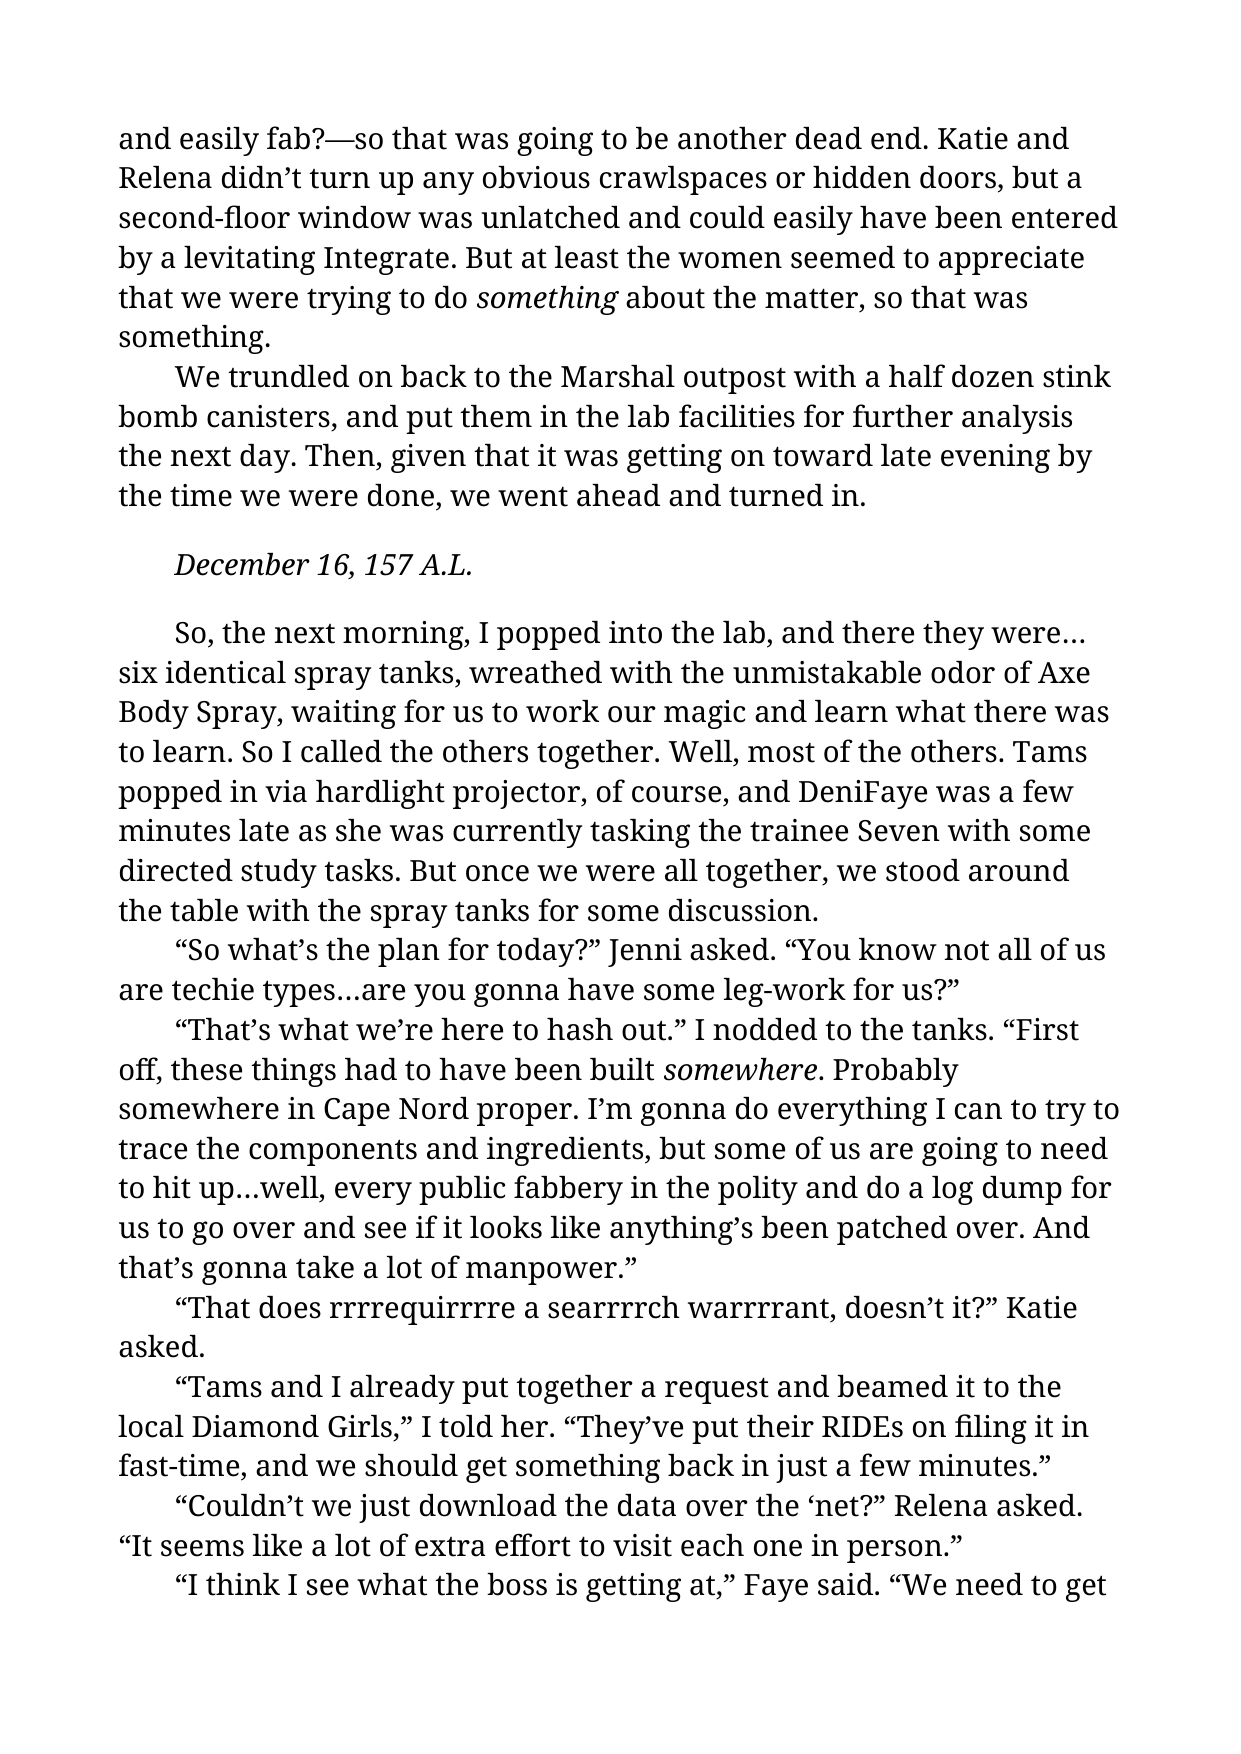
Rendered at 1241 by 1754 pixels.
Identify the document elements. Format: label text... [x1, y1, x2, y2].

text “Tams and I already put together a request and beamed it to the local Diamond Girls,” I told her. “They’ve put their RIDEs on filing it in fast-time, and we should get something back in just a few minutes.” [118, 1366, 1122, 1485]
text “That’s what we’re here to hash out.” I nodded to the tanks. “First off, these things had to have been built somewhere. Probably somewhere in Cape Nord proper. I’m gonna do everything I can to try to trace the components and ingredients, but some of us are going to need to hit up…well, every public fabbery in the polity and do a log dump for us to go over and see if it looks like anything’s been patched over. And that’s gonna take a lot of manpower.” [118, 1009, 1122, 1287]
text “Couldn’t we just download the data over the ‘net?” Relena asked. “It seems like a lot of extra effort to visit each one in person.” [118, 1485, 1122, 1565]
text “That does rrrrequirrrre a searrrrch warrrrant, doesn’t it?” Katie asked. [118, 1287, 1122, 1366]
text “I think I see what the boss is getting at,” Faye said. “We need to get [118, 1565, 1122, 1604]
text and easily fab?—so that was going to be another dead end. Katie and Relena didn’t turn up any obvious crawlspaces or hidden doors, but a second-floor window was unlatched and could easily have been entered by a levitating Integrate. But at least the women seemed to appreciate that we were trying to do something about the matter, so that was something. [118, 118, 1122, 356]
text December 16, 157 A.L. [118, 544, 1122, 583]
text So, the next morning, I popped into the lab, and there they were…six identical spray tanks, wreathed with the unmistakable odor of Axe Body Spray, waiting for us to work our magic and learn what there was to learn. So I called the others together. Well, most of the others. Tams popped in via hardlight projector, of course, and DeniFaye was a few minutes late as she was currently tasking the trainee Seven with some directed study tasks. But once we were all together, we stood around the table with the spray tanks for some discussion. [118, 612, 1122, 930]
text “So what’s the plan for today?” Jenni asked. “You know not all of us are techie types…are you gonna have some leg-work for us?” [118, 930, 1122, 1009]
text We trundled on back to the Marshal outpost with a half dozen stink bomb canisters, and put them in the lab facilities for further analysis the next day. Then, given that it was getting on toward late evening by the time we were done, we went ahead and turned in. [118, 356, 1122, 515]
